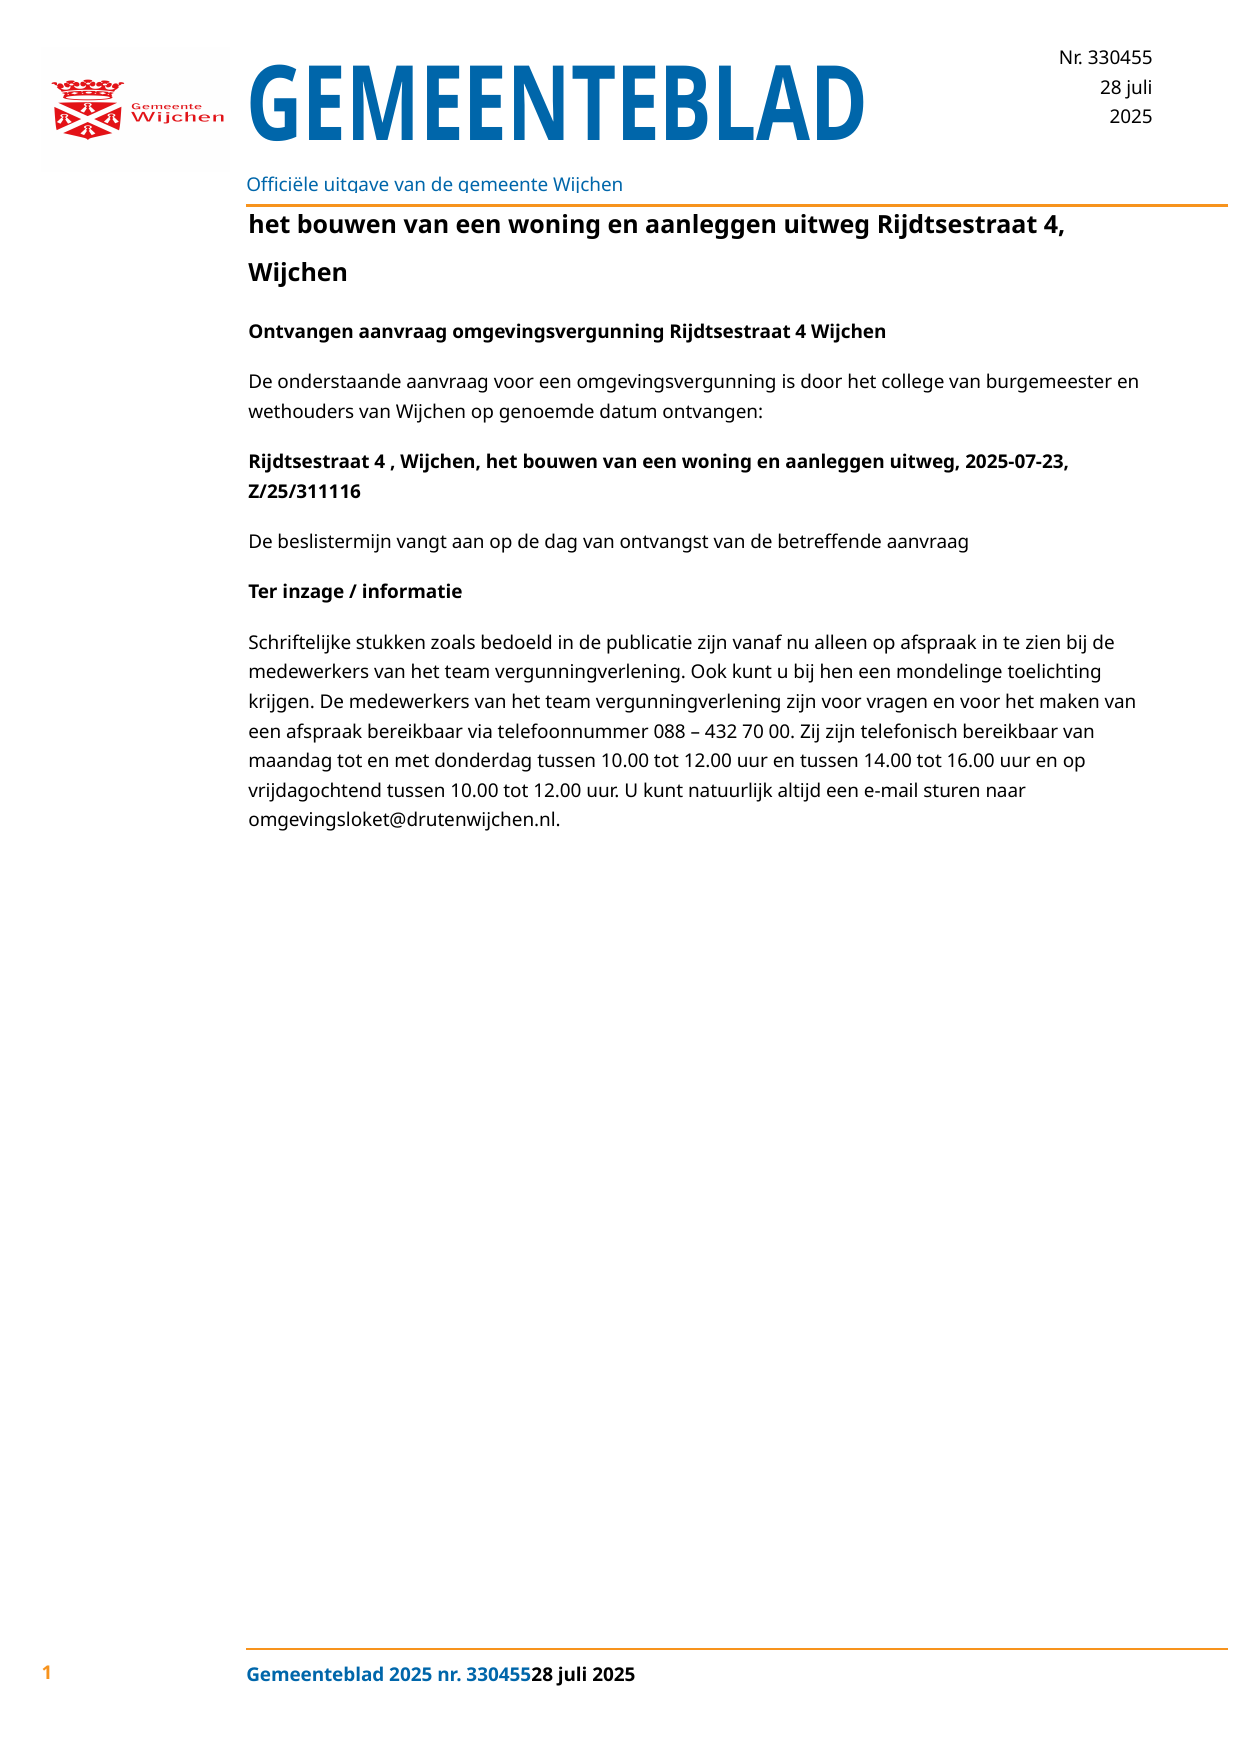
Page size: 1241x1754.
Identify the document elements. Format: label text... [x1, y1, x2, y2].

text Schriftelijke stukken zoals bedoeld in de publicatie zijn vanaf nu alleen op afspraak in te zien bij de medewerkers van het team vergunningverlening. Ook kunt u bij hen een mondelinge toelichting krijgen. De medewerkers van het team vergunningverlening zijn voor vragen en voor het maken van een afspraak bereikbaar via telefoonnummer 088 – 432 70 00. Zij zijn telefonisch bereikbaar van maandag tot en met donderdag tussen 10.00 tot 12.00 uur en tussen 14.00 tot 16.00 uur en op vrijdagochtend tussen 10.00 tot 12.00 uur. U kunt natuurlijk altijd een e-mail sturen naar omgevingsloket@drutenwijchen.nl. [248, 629, 1152, 832]
text Ter inzage / informatie [248, 579, 1152, 604]
text Ontvangen aanvraag omgevingsvergunning Rijdtsestraat 4 Wijchen [248, 318, 1152, 344]
text Rijdtsestraat 4 , Wijchen, het bouwen van een woning en aanleggen uitweg, 2025-07-23, Z/25/311116 [248, 448, 1152, 504]
text het bouwen van een woning en aanleggen uitweg Rijdtsestraat 4, Wijchen [248, 207, 1152, 288]
text De beslistermijn vangt aan op de dag van ontvangst van de betreffende aanvraag [248, 528, 1152, 554]
picture [41, 47, 231, 172]
text De onderstaande aanvraag voor een omgevingsvergunning is door het college van burgemeester en wethouders van Wijchen op genoemde datum ontvangen: [248, 368, 1152, 424]
